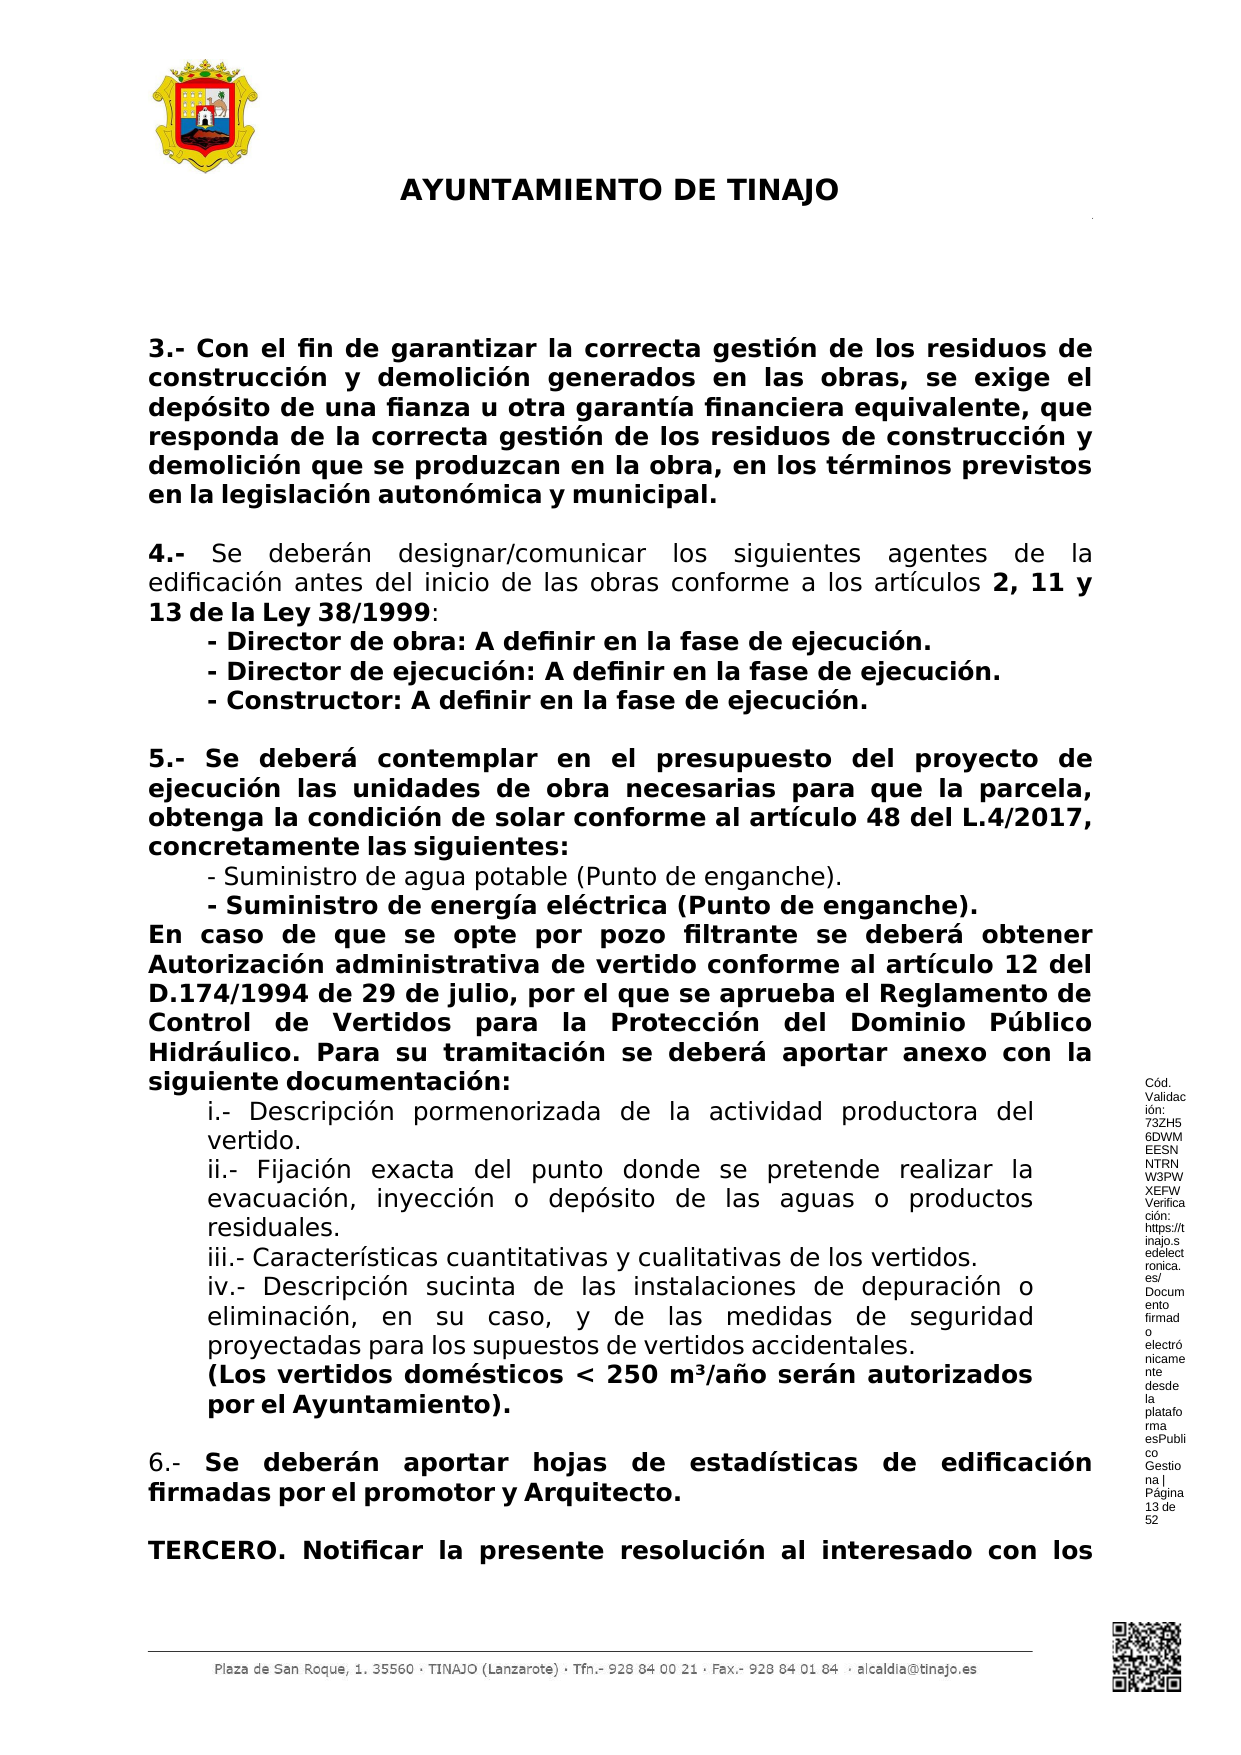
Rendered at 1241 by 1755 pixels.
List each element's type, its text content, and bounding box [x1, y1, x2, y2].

text En caso de que se opte por pozo filtrante se deberá obtener Autorización administrativa de vertido conforme al artículo 12 del D.174/1994 de 29 de julio, por el que se aprueba el Reglamento de Control de Vertidos para la Protección del Dominio Público Hidráulico. Para su tramitación se deberá aportar anexo con la siguiente documentación: [148, 921, 1093, 1096]
list Constructor: A definir en la fase de ejecución. [207, 686, 1124, 715]
list Director de obra: A definir en la fase de ejecución. [207, 627, 1124, 657]
text - Suministro de energía eléctrica (Punto de enganche). [207, 891, 1124, 921]
text 6.- Se deberán aportar hojas de estadísticas de edificación firmadas por el promotor y Arquitecto. [148, 1448, 1093, 1507]
text 3.- Con el fin de garantizar la correcta gestión de los residuos de construcción y demolición generados en las obras, se exige el depósito de una fianza u otra garantía financiera equivalente, que responda de la correcta gestión de los residuos de construcción y demolición que se produzcan en la obra, en los términos previstos en la legislación autonómica y municipal. [148, 334, 1093, 510]
text 5.- Se deberá contemplar en el presupuesto del proyecto de ejecución las unidades de obra necesarias para que la parcela, obtenga la condición de solar conforme al artículo 48 del L.4/2017, concretamente las siguientes: [148, 744, 1093, 862]
text (Los vertidos domésticos < 250 m³/año serán autorizados por el Ayuntamiento). [207, 1360, 1033, 1419]
text Verificación: https://tinajo.sedelectronica.es/ [1145, 1198, 1186, 1285]
text ii.- Fijación exacta del punto donde se pretende realizar la evacuación, inyección o depósito de las aguas o productos residuales. [207, 1155, 1033, 1243]
text Documento firmado electrónicamente desde la plataforma esPublico Gestiona | Página 13 de 52 [1145, 1285, 1186, 1527]
text 4.- Se deberán designar/comunicar los siguientes agentes de la edificación antes del inicio de las obras conforme a los artículos 2, 11 y 13 de la Ley 38/1999: [148, 539, 1093, 627]
text iii.- Características cuantitativas y cualitativas de los vertidos. [207, 1243, 1124, 1272]
list Director de ejecución: A definir en la fase de ejecución. [207, 657, 1124, 686]
text Cód. Validación: 73ZH56DWMEESNNTRNW3PWXEFW [1145, 1077, 1186, 1198]
text TERCERO. Notificar la presente resolución al interesado con los [148, 1536, 1093, 1565]
text - Suministro de agua potable (Punto de enganche). [207, 862, 1124, 891]
text i.- Descripción pormenorizada de la actividad productora del vertido. [207, 1097, 1034, 1155]
text iv.- Descripción sucinta de las instalaciones de depuración o eliminación, en su caso, y de las medidas de seguridad proyectadas para los supuestos de vertidos accidentales. [207, 1272, 1034, 1360]
